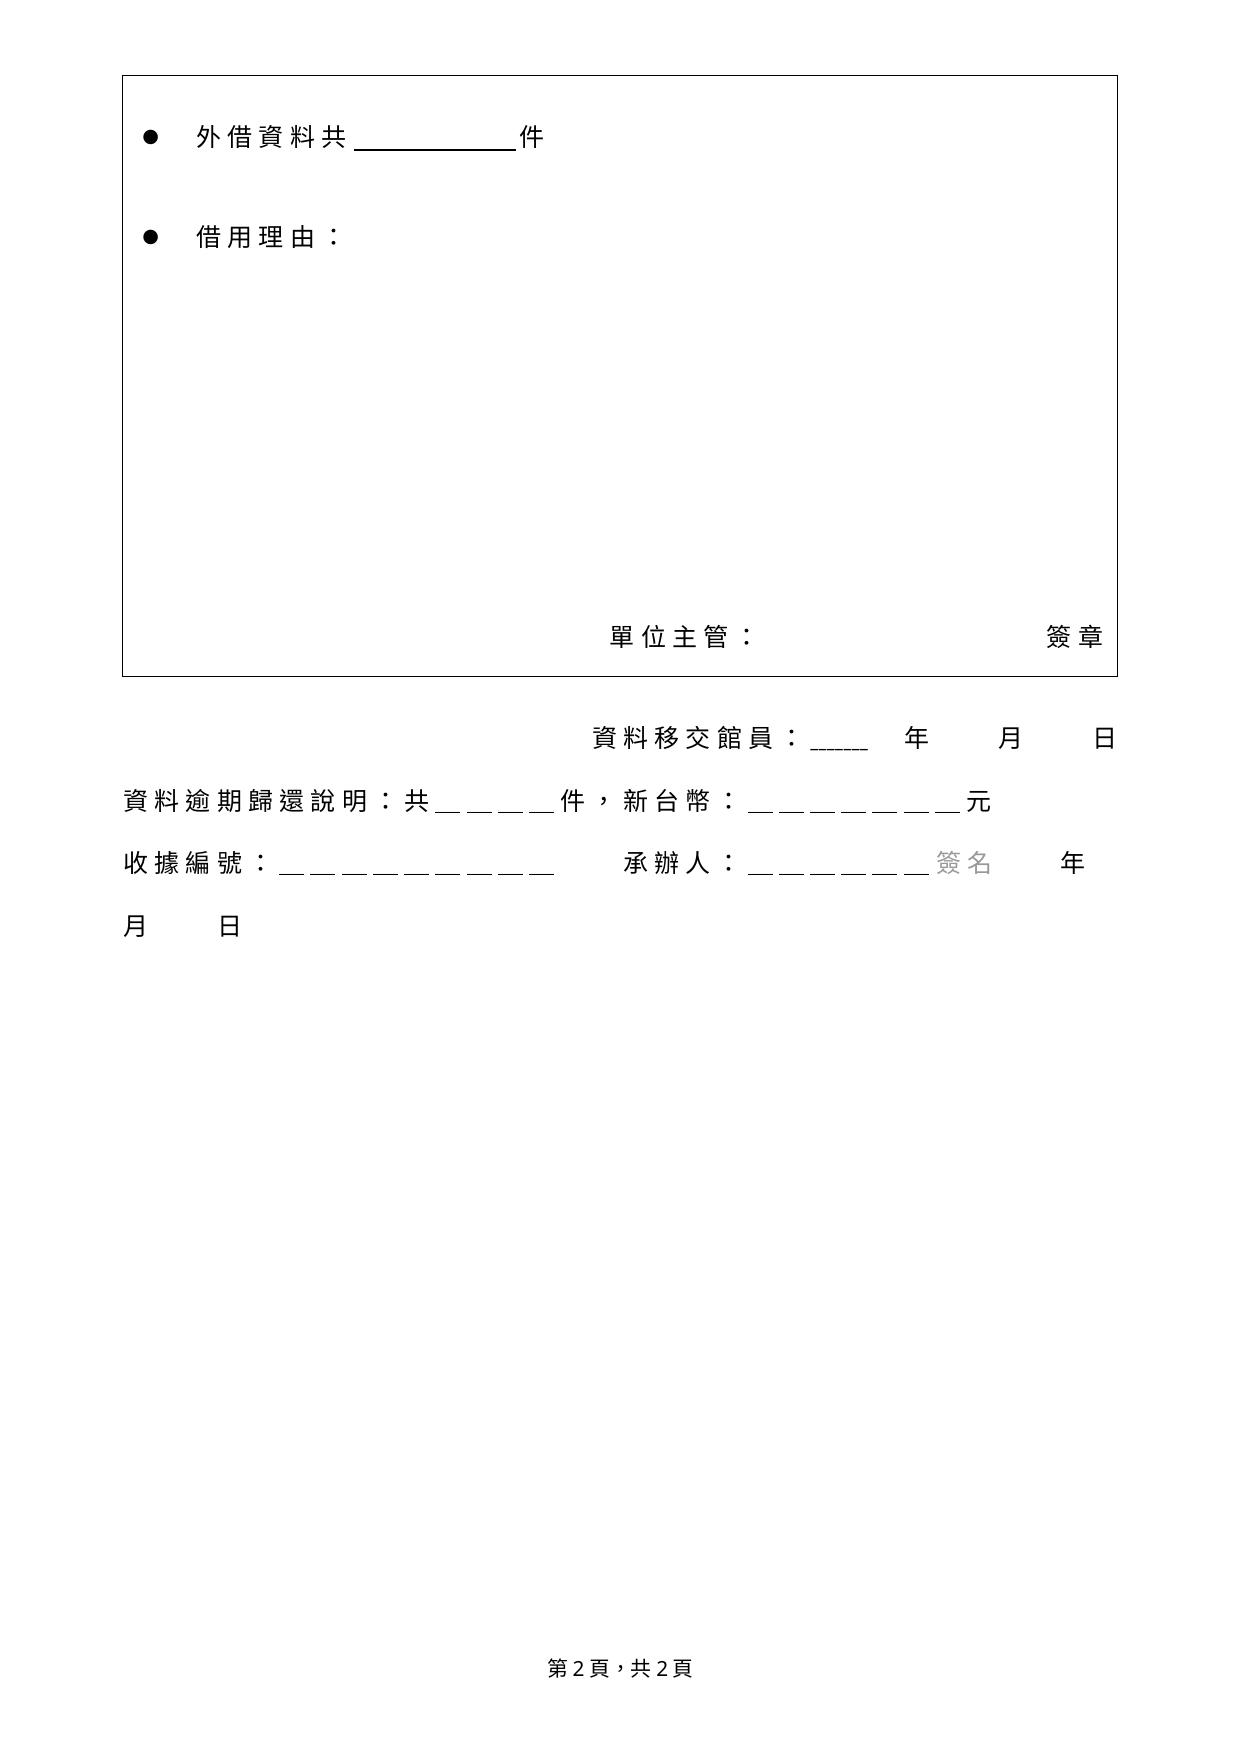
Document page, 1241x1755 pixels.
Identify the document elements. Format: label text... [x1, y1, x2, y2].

text 資料移交館員：ˍˍˍˍˍˍˍ 年 月 日 [120, 695, 1120, 758]
table_cell 外借資料共 件 借用理由： 單位主管： 簽章 [123, 76, 1117, 676]
text 收據編號：＿＿＿＿＿＿＿＿＿ 承辦人：＿＿＿＿＿＿簽名 年 月 日 [120, 820, 1120, 945]
text 資料逾期歸還說明：共＿＿＿＿件，新台幣：＿＿＿＿＿＿＿元 [120, 758, 1120, 820]
